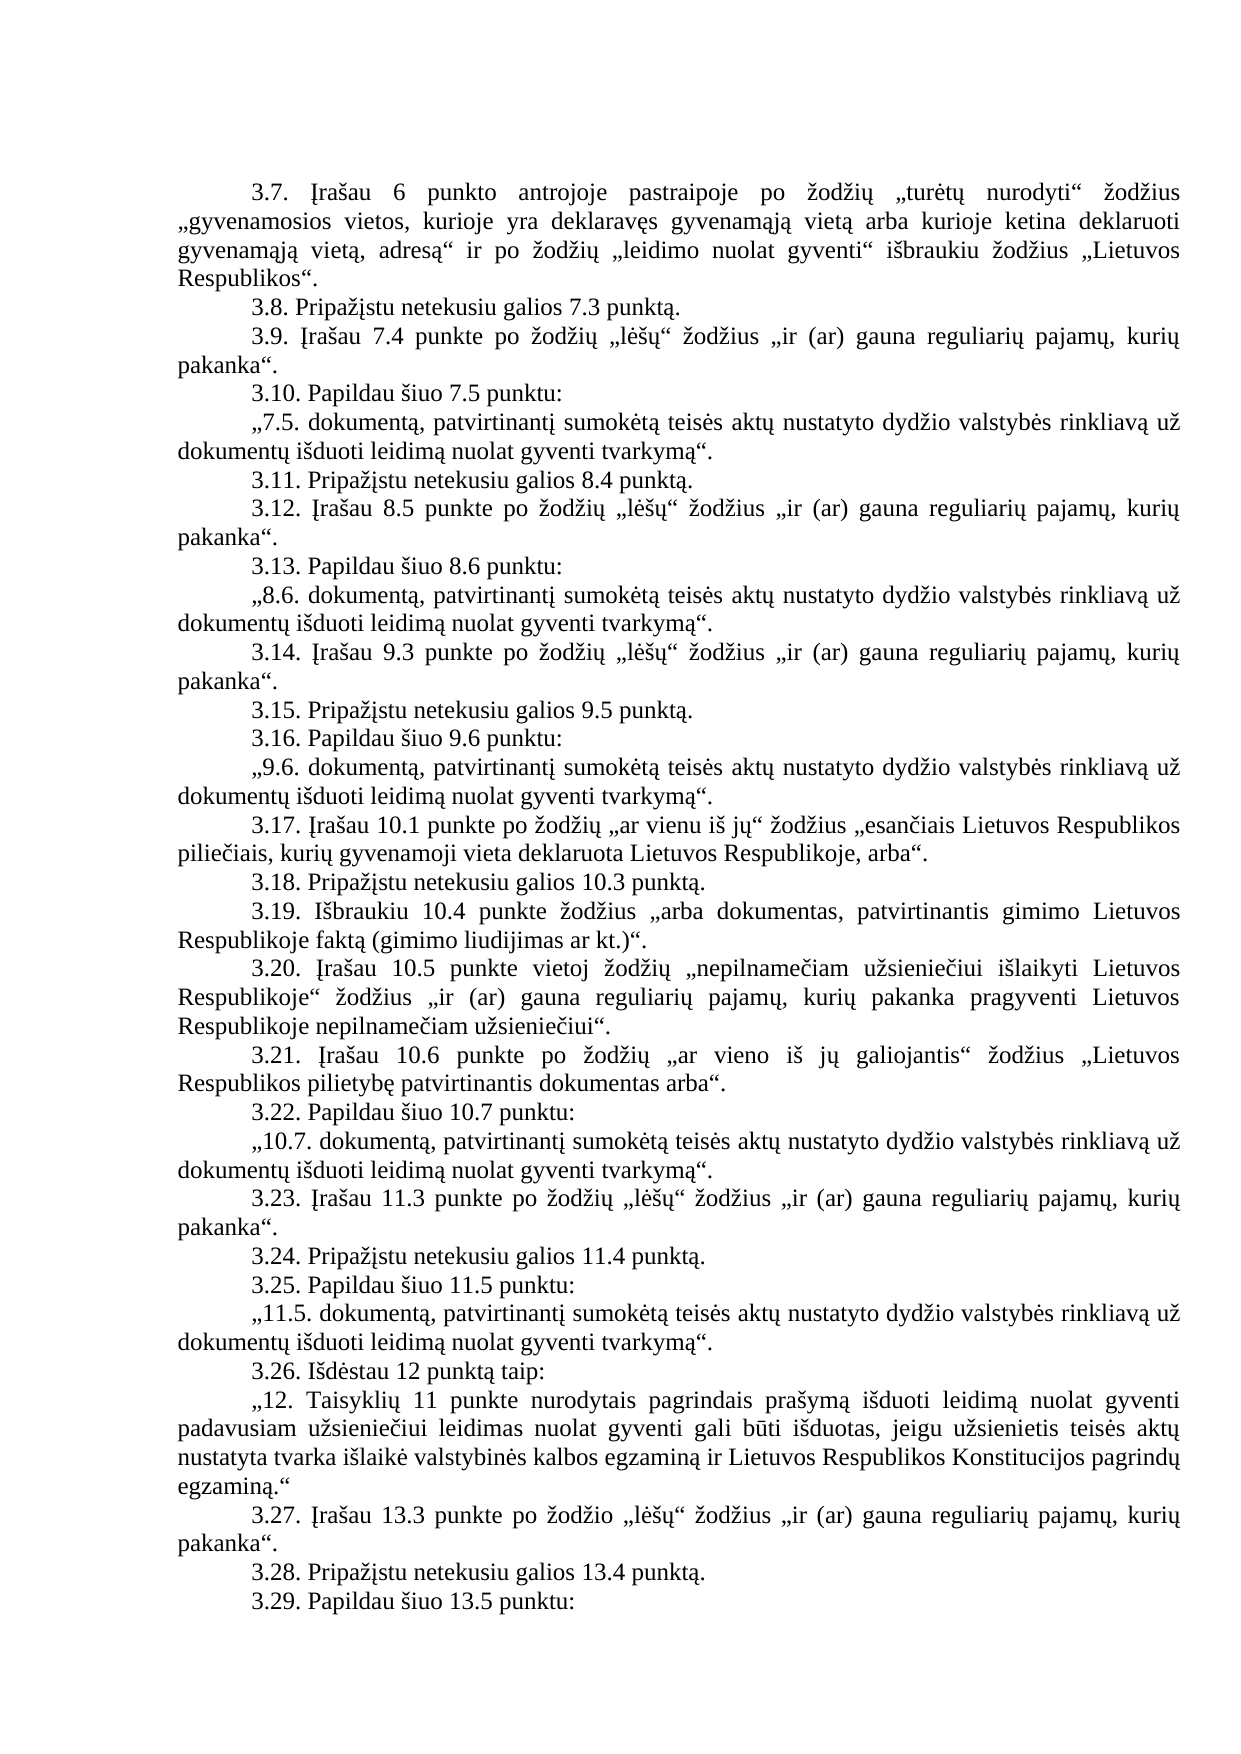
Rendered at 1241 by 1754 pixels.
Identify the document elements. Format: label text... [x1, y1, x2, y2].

text 3.12. Įrašau 8.5 punkte po žodžių „lėšų“ žodžius „ir (ar) gauna reguliarių pajamų, kurių pakanka“. [177, 493, 1181, 551]
text 3.18. Pripažįstu netekusiu galios 10.3 punktą. [177, 867, 1181, 896]
text 3.16. Papildau šiuo 9.6 punktu: [177, 723, 1181, 752]
text 3.20. Įrašau 10.5 punkte vietoj žodžių „nepilnamečiam užsieniečiui išlaikyti Lietuvos Respublikoje“ žodžius „ir (ar) gauna reguliarių pajamų, kurių pakanka pragyventi Lietuvos Respublikoje nepilnamečiam užsieniečiui“. [177, 953, 1181, 1040]
text 3.28. Pripažįstu netekusiu galios 13.4 punktą. [177, 1557, 1181, 1586]
text 3.27. Įrašau 13.3 punkte po žodžio „lėšų“ žodžius „ir (ar) gauna reguliarių pajamų, kurių pakanka“. [177, 1500, 1181, 1557]
text 3.11. Pripažįstu netekusiu galios 8.4 punktą. [177, 465, 1181, 493]
text „7.5. dokumentą, patvirtinantį sumokėtą teisės aktų nustatyto dydžio valstybės rinkliavą už dokumentų išduoti leidimą nuolat gyventi tvarkymą“. [177, 407, 1181, 465]
text 3.29. Papildau šiuo 13.5 punktu: [177, 1586, 1181, 1615]
text 3.14. Įrašau 9.3 punkte po žodžių „lėšų“ žodžius „ir (ar) gauna reguliarių pajamų, kurių pakanka“. [177, 637, 1181, 695]
text 3.7. Įrašau 6 punkto antrojoje pastraipoje po žodžių „turėtų nurodyti“ žodžius „gyvenamosios vietos, kurioje yra deklaravęs gyvenamąją vietą arba kurioje ketina deklaruoti gyvenamąją vietą, adresą“ ir po žodžių „leidimo nuolat gyventi“ išbraukiu žodžius „Lietuvos Respublikos“. [177, 177, 1181, 292]
text 3.8. Pripažįstu netekusiu galios 7.3 punktą. [177, 292, 1181, 321]
text 3.21. Įrašau 10.6 punkte po žodžių „ar vieno iš jų galiojantis“ žodžius „Lietuvos Respublikos pilietybę patvirtinantis dokumentas arba“. [177, 1040, 1181, 1097]
text 3.9. Įrašau 7.4 punkte po žodžių „lėšų“ žodžius „ir (ar) gauna reguliarių pajamų, kurių pakanka“. [177, 321, 1181, 378]
text 3.17. Įrašau 10.1 punkte po žodžių „ar vienu iš jų“ žodžius „esančiais Lietuvos Respublikos piliečiais, kurių gyvenamoji vieta deklaruota Lietuvos Respublikoje, arba“. [177, 810, 1181, 867]
text 3.23. Įrašau 11.3 punkte po žodžių „lėšų“ žodžius „ir (ar) gauna reguliarių pajamų, kurių pakanka“. [177, 1183, 1181, 1241]
text „12. Taisyklių 11 punkte nurodytais pagrindais prašymą išduoti leidimą nuolat gyventi padavusiam užsieniečiui leidimas nuolat gyventi gali būti išduotas, jeigu užsienietis teisės aktų nustatyta tvarka išlaikė valstybinės kalbos egzaminą ir Lietuvos Respublikos Konstitucijos pagrindų egzaminą.“ [177, 1385, 1181, 1500]
text 3.22. Papildau šiuo 10.7 punktu: [177, 1097, 1181, 1126]
text „8.6. dokumentą, patvirtinantį sumokėtą teisės aktų nustatyto dydžio valstybės rinkliavą už dokumentų išduoti leidimą nuolat gyventi tvarkymą“. [177, 580, 1181, 637]
text 3.19. Išbraukiu 10.4 punkte žodžius „arba dokumentas, patvirtinantis gimimo Lietuvos Respublikoje faktą (gimimo liudijimas ar kt.)“. [177, 896, 1181, 953]
text „9.6. dokumentą, patvirtinantį sumokėtą teisės aktų nustatyto dydžio valstybės rinkliavą už dokumentų išduoti leidimą nuolat gyventi tvarkymą“. [177, 752, 1181, 810]
text 3.10. Papildau šiuo 7.5 punktu: [177, 378, 1181, 407]
text „10.7. dokumentą, patvirtinantį sumokėtą teisės aktų nustatyto dydžio valstybės rinkliavą už dokumentų išduoti leidimą nuolat gyventi tvarkymą“. [177, 1126, 1181, 1183]
text 3.26. Išdėstau 12 punktą taip: [177, 1356, 1181, 1385]
text 3.24. Pripažįstu netekusiu galios 11.4 punktą. [177, 1241, 1181, 1270]
text 3.15. Pripažįstu netekusiu galios 9.5 punktą. [177, 695, 1181, 723]
text 3.13. Papildau šiuo 8.6 punktu: [177, 551, 1181, 580]
text „11.5. dokumentą, patvirtinantį sumokėtą teisės aktų nustatyto dydžio valstybės rinkliavą už dokumentų išduoti leidimą nuolat gyventi tvarkymą“. [177, 1298, 1181, 1356]
text 3.25. Papildau šiuo 11.5 punktu: [177, 1270, 1181, 1298]
